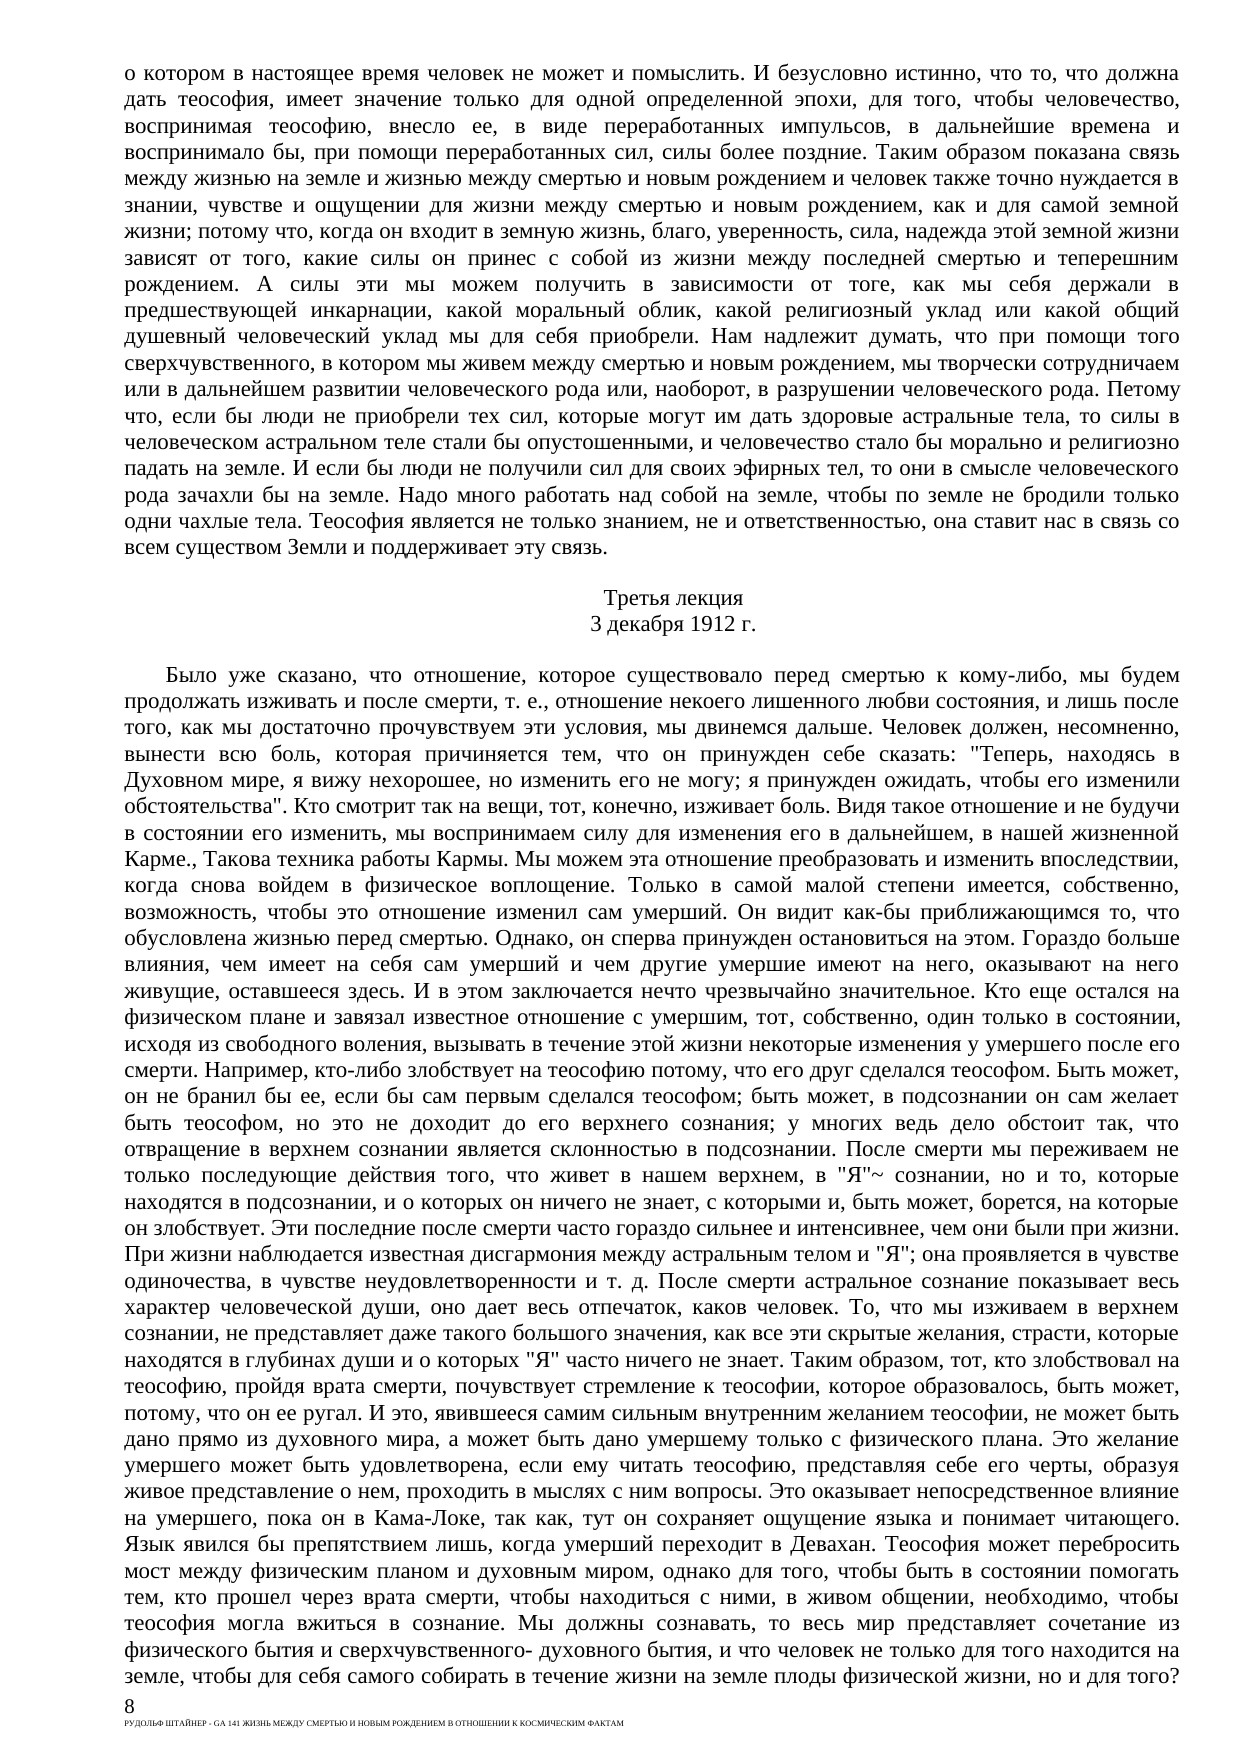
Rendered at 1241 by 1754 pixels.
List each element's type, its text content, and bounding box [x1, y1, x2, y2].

text о котором в настоящее время человек не может и помыслить. И безусловно истинно, что то, что должна дать теософия, имеет значение только для одной определенной эпохи, для того, чтобы человечество, воспринимая теософию, внесло ее, в виде переработанных импульсов, в дальнейшие времена и воспринимало бы, при помощи переработанных сил, силы более поздние. Таким образом показана связь между жизнью на земле и жизнью между смертью и новым рождением и человек также точно нуждается в знании, чувстве и ощущении для жизни между смертью и новым рождением, как и для самой земной жизни; потому что, когда он входит в земную жизнь, благо, уверенность, сила, надежда этой земной жизни зависят от того, какие силы он принес с собой из жизни между последней смертью и теперешним рождением. А силы эти мы можем получить в зависимости от тоге, как мы себя держали в предшествующей инкарнации, какой моральный облик, какой религиозный уклад или какой общий душевный человеческий уклад мы для себя приобрели. Нам надлежит думать, что при помощи того сверхчувственного, в котором мы живем между смертью и новым рождением, мы творчески сотрудничаем или в дальнейшем развитии человеческого рода или, наоборот, в разрушении человеческого рода. Петому что, если бы люди не приобрели тех сил, которые могут им дать здоровые астральные тела, то силы в человеческом астральном теле стали бы опустошенными, и человечество стало бы морально и религиозно падать на земле. И если бы люди не получили сил для своих эфирных тел, то они в смысле человеческого рода зачахли бы на земле. Надо много работать над собой на земле, чтобы по земле не бродили только одни чахлые тела. Теософия является не только знанием, не и ответственностью, она ставит нас в связь со всем существом Земли и поддерживает эту связь. [124, 59, 1181, 560]
text Третья лекция [124, 584, 1181, 610]
text 3 декабря 1912 г. [124, 610, 1181, 637]
text Было уже сказано, что отношение, которое существовало перед смертью к кому-либо, мы будем продолжать изживать и после смерти, т. е., отношение некоего лишенного любви состояния, и лишь после того, как мы достаточно прочувствуем эти условия, мы двинемся дальше. Человек должен, несомненно, вынести всю боль, которая причиняется тем, что он принужден себе сказать: "Теперь, находясь в Духовном мире, я вижу нехорошее, но изменить его не могу; я принужден ожидать, чтобы его изменили обстоятельства". Кто смотрит так на вещи, тот, конечно, изживает боль. Видя такое отношение и не будучи в состоянии его изменить, мы воспринимаем силу для изменения его в дальнейшем, в нашей жизненной Карме., Такова техника работы Кармы. Мы можем эта отношение преобразовать и изменить впоследствии, когда снова войдем в физическое воплощение. Только в самой малой степени имеется, собственно, возможность, чтобы это отношение изменил сам умерший. Он видит как-бы приближающимся то, что обусловлена жизнью перед смертью. Однако, он сперва принужден остановиться на этом. Гораздо больше влияния, чем имеет на себя сам умерший и чем другие умершие имеют на него, оказывают на него живущие, оставшееся здесь. И в этом заключается нечто чрезвычайно значительное. Кто еще остался на физическом плане и завязал известное отношение с умершим, тот, собственно, один только в состоянии, исходя из свободного воления, вызывать в течение этой жизни некоторые изменения у умершего после его смерти. Например, кто-либо злобствует на теософию потому, что его друг сделался теософом. Быть может, он не бранил бы ее, если бы сам первым сделался теософом; быть может, в подсознании он сам желает быть теософом, но это не доходит до его верхнего сознания; у многих ведь дело обстоит так, что отвращение в верхнем сознании является склонностью в подсознании. После смерти мы переживаем не только последующие действия того, что живет в нашем верхнем, в "Я"~ сознании, но и то, которые находятся в подсознании, и о которых он ничего не знает, с которыми и, быть может, борется, на которые он злобствует. Эти последние после смерти часто гораздо сильнее и интенсивнее, чем они были при жизни. При жизни наблюдается известная дисгармония между астральным телом и "Я"; она проявляется в чувстве одиночества, в чувстве неудовлетворенности и т. д. После смерти астральное сознание показывает весь характер человеческой души, оно дает весь отпечаток, каков человек. То, что мы изживаем в верхнем сознании, не представляет даже такого большого значения, как все эти скрытые желания, страсти, которые находятся в глубинах души и о которых "Я" часто ничего не знает. Таким образом, тот, кто злобствовал на теософию, пройдя врата смерти, почувствует стремление к теософии, которое образовалось, быть может, потому, что он ее ругал. И это, явившееся самим сильным внутренним желанием теософии, не может быть дано прямо из духовного мира, а может быть дано умершему только с физического плана. Это желание умершего может быть удовлетворена, если ему читать теософию, представляя себе его черты, образуя живое представление о нем, проходить в мыслях с ним вопросы. Это оказывает непосредственное влияние на умершего, пока он в Кама-Локе, так как, тут он сохраняет ощущение языка и понимает читающего. Язык явился бы препятствием лишь, когда умерший переходит в Девахан. Теософия может перебросить мост между физическим планом и духовным миром, однако для того, чтобы быть в состоянии помогать тем, кто прошел через врата смерти, чтобы находиться с ними, в живом общении, необходимо, чтобы теософия могла вжиться в сознание. Мы должны сознавать, то весь мир представляет сочетание из физического бытия и сверхчувственного- духовного бытия, и что человек не только для того находится на земле, чтобы для себя самого собирать в течение жизни на земле плоды физической жизни, но и для того? [124, 661, 1181, 1688]
